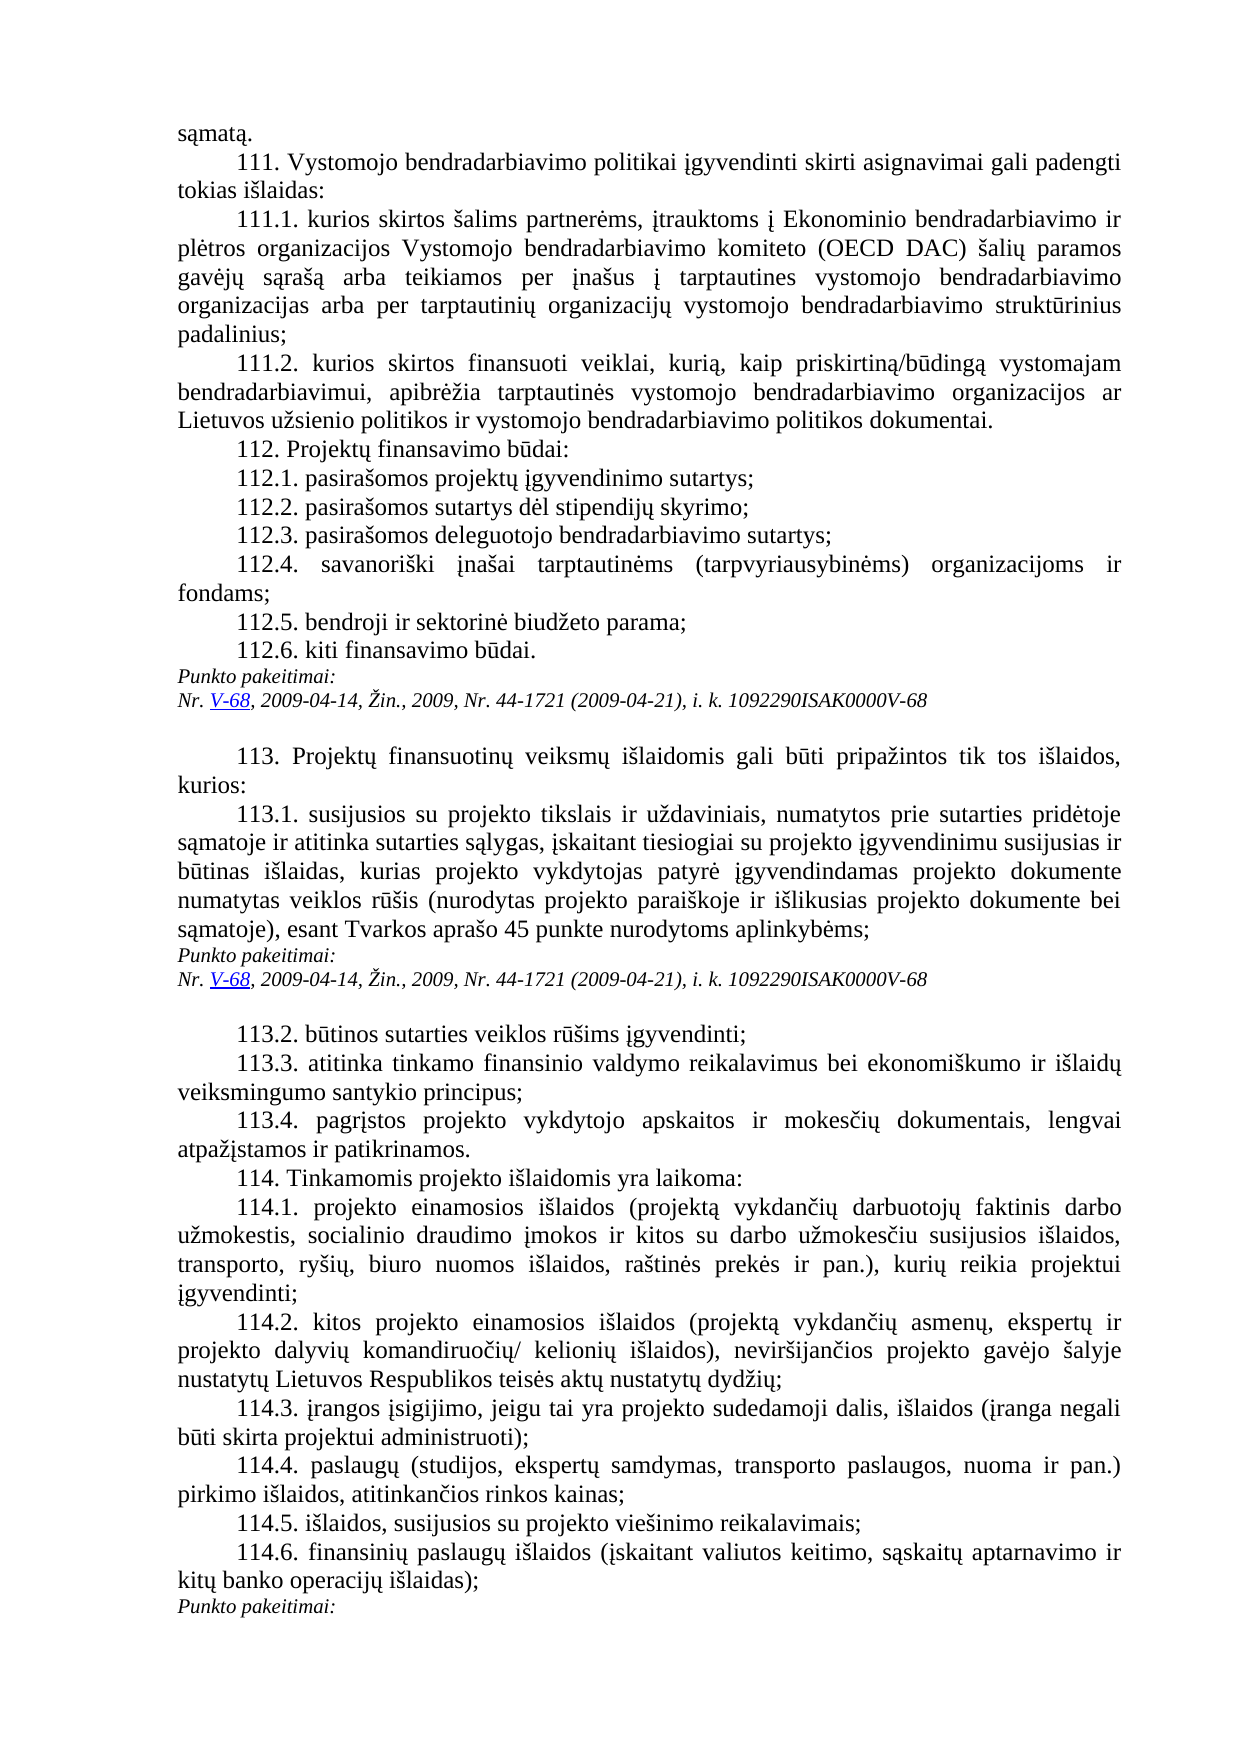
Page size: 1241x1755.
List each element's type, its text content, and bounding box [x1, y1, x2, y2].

text 114.4. paslaugų (studijos, ekspertų samdymas, transporto paslaugos, nuoma ir pan.) pirkimo išlaidos, atitinkančios rinkos kainas; [177, 1451, 1122, 1508]
text Nr. V-68, 2009-04-14, Žin., 2009, Nr. 44-1721 (2009-04-21), i. k. 1092290ISAK0000V-68 [177, 688, 1122, 712]
text 113.1. susijusios su projekto tikslais ir uždaviniais, numatytos prie sutarties pridėtoje sąmatoje ir atitinka sutarties sąlygas, įskaitant tiesiogiai su projekto įgyvendinimu susijusias ir būtinas išlaidas, kurias projekto vykdytojas patyrė įgyvendindamas projekto dokumente numatytas veiklos rūšis (nurodytas projekto paraiškoje ir išlikusias projekto dokumente bei sąmatoje), esant Tvarkos aprašo 45 punkte nurodytoms aplinkybėms; [177, 799, 1122, 942]
text 114.2. kitos projekto einamosios išlaidos (projektą vykdančių asmenų, ekspertų ir projekto dalyvių komandiruočių/ kelionių išlaidos), neviršijančios projekto gavėjo šalyje nustatytų Lietuvos Respublikos teisės aktų nustatytų dydžių; [177, 1307, 1122, 1393]
text 112.2. pasirašomos sutartys dėl stipendijų skyrimo; [177, 492, 1122, 521]
text 113.2. būtinos sutarties veiklos rūšims įgyvendinti; [177, 1019, 1122, 1048]
text 112.3. pasirašomos deleguotojo bendradarbiavimo sutartys; [177, 521, 1122, 549]
text 113. Projektų finansuotinų veiksmų išlaidomis gali būti pripažintos tik tos išlaidos, kurios: [177, 741, 1122, 799]
text 113.3. atitinka tinkamo finansinio valdymo reikalavimus bei ekonomiškumo ir išlaidų veiksmingumo santykio principus; [177, 1048, 1122, 1106]
text 114.1. projekto einamosios išlaidos (projektą vykdančių darbuotojų faktinis darbo užmokestis, socialinio draudimo įmokos ir kitos su darbo užmokesčiu susijusios išlaidos, transporto, ryšių, biuro nuomos išlaidos, raštinės prekės ir pan.), kurių reikia projektui įgyvendinti; [177, 1192, 1122, 1307]
text 114. Tinkamomis projekto išlaidomis yra laikoma: [177, 1163, 1122, 1192]
text 112.6. kiti finansavimo būdai. [177, 636, 1122, 664]
text Punkto pakeitimai: [177, 664, 1122, 688]
text 114.5. išlaidos, susijusios su projekto viešinimo reikalavimais; [177, 1508, 1122, 1537]
text 111.1. kurios skirtos šalims partnerėms, įtrauktoms į Ekonominio bendradarbiavimo ir plėtros organizacijos Vystomojo bendradarbiavimo komiteto (OECD DAC) šalių paramos gavėjų sąrašą arba teikiamos per įnašus į tarptautines vystomojo bendradarbiavimo organizacijas arba per tarptautinių organizacijų vystomojo bendradarbiavimo struktūrinius padalinius; [177, 204, 1122, 348]
text 114.3. įrangos įsigijimo, jeigu tai yra projekto sudedamoji dalis, išlaidos (įranga negali būti skirta projektui administruoti); [177, 1393, 1122, 1451]
text Punkto pakeitimai: [177, 942, 1122, 967]
text 112. Projektų finansavimo būdai: [177, 434, 1122, 463]
text 113.4. pagrįstos projekto vykdytojo apskaitos ir mokesčių dokumentais, lengvai atpažįstamos ir patikrinamos. [177, 1106, 1122, 1163]
text 112.5. bendroji ir sektorinė biudžeto parama; [177, 607, 1122, 636]
text Nr. V-68, 2009-04-14, Žin., 2009, Nr. 44-1721 (2009-04-21), i. k. 1092290ISAK0000V-68 [177, 967, 1122, 991]
text 111.2. kurios skirtos finansuoti veiklai, kurią, kaip priskirtiną/būdingą vystomajam bendradarbiavimui, apibrėžia tarptautinės vystomojo bendradarbiavimo organizacijos ar Lietuvos užsienio politikos ir vystomojo bendradarbiavimo politikos dokumentai. [177, 348, 1122, 434]
text 114.6. finansinių paslaugų išlaidos (įskaitant valiutos keitimo, sąskaitų aptarnavimo ir kitų banko operacijų išlaidas); [177, 1537, 1122, 1594]
text Punkto pakeitimai: [177, 1594, 1122, 1618]
text 112.1. pasirašomos projektų įgyvendinimo sutartys; [177, 463, 1122, 492]
text 111. Vystomojo bendradarbiavimo politikai įgyvendinti skirti asignavimai gali padengti tokias išlaidas: [177, 147, 1122, 204]
text 112.4. savanoriški įnašai tarptautinėms (tarpvyriausybinėms) organizacijoms ir fondams; [177, 549, 1122, 607]
text sąmatą. [177, 118, 1122, 147]
